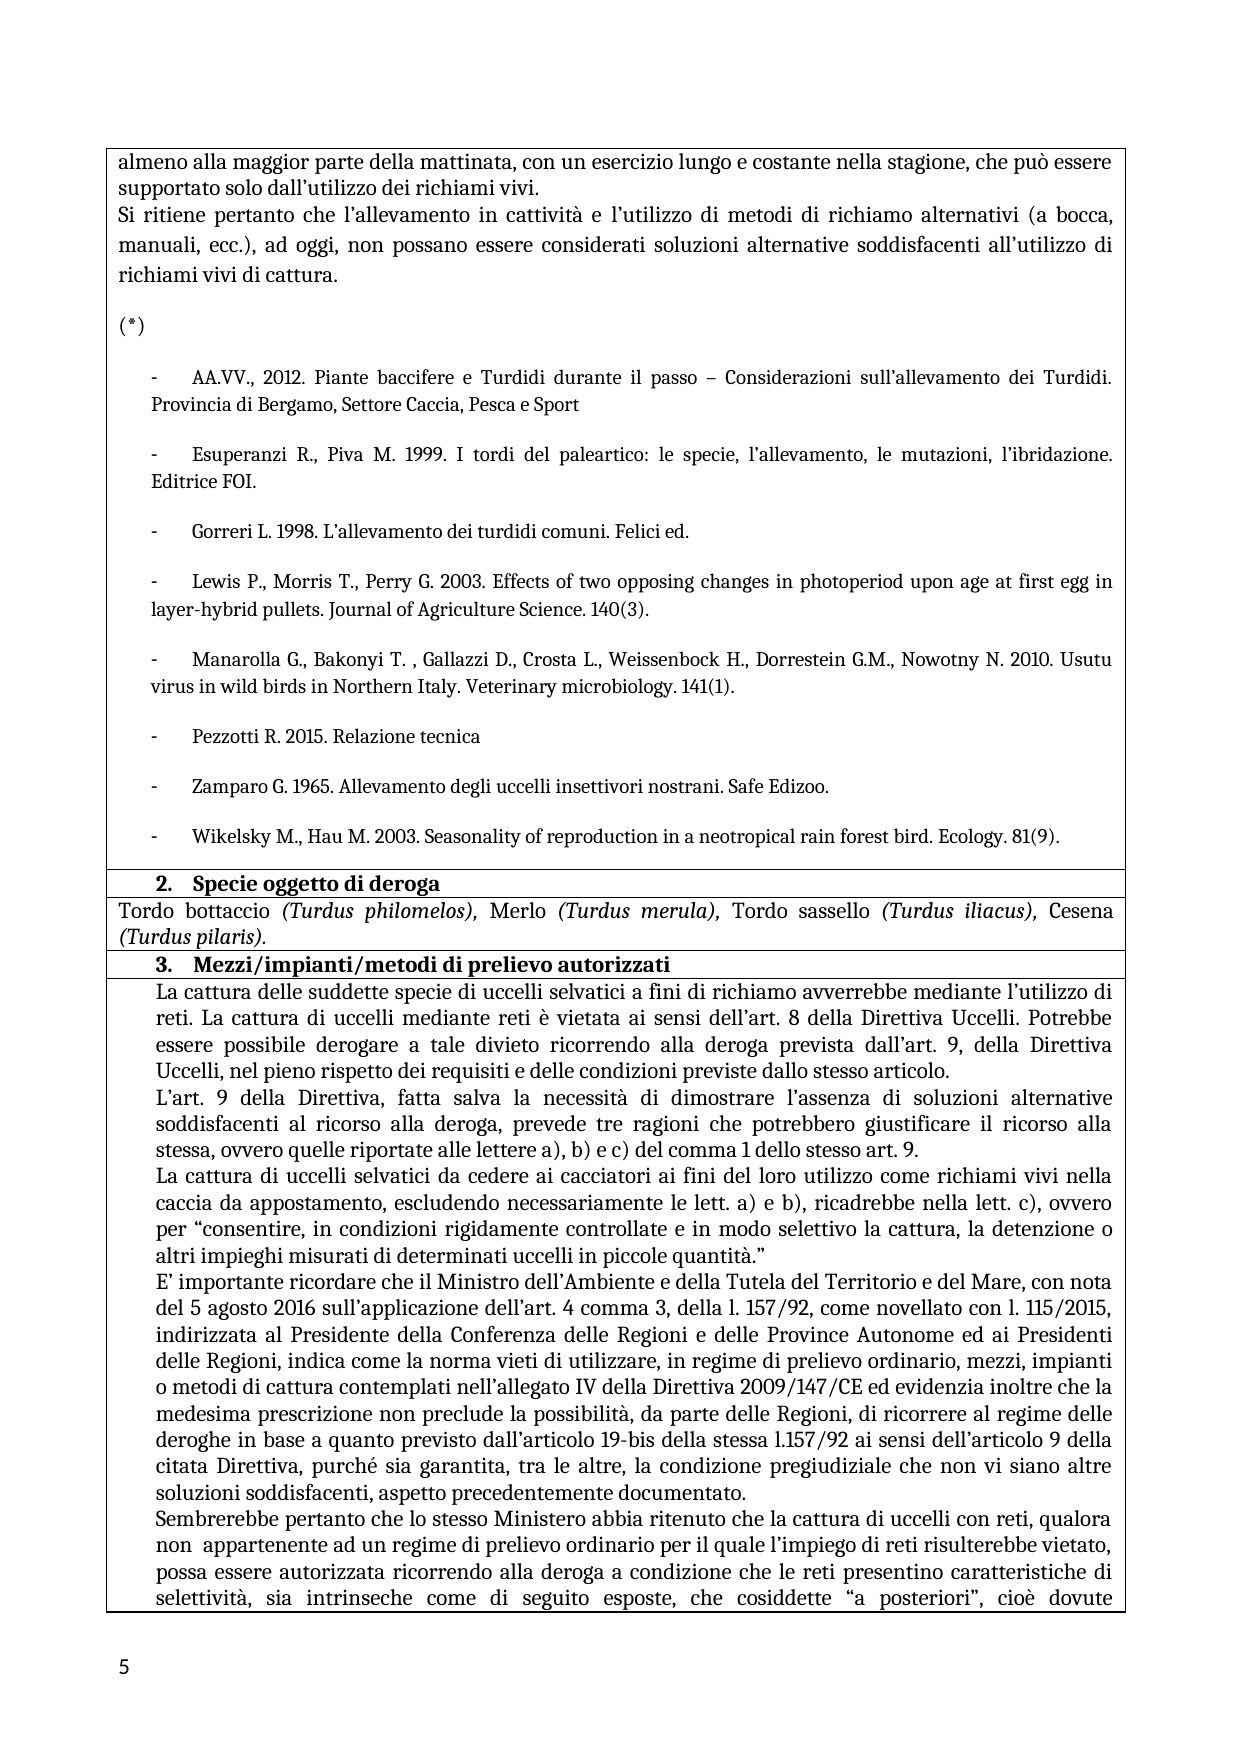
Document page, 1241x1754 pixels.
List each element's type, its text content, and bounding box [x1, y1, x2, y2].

table_cell Specie oggetto di deroga [107, 870, 1125, 897]
table_cell Mezzi/impianti/metodi di prelievo autorizzati [107, 951, 1125, 978]
table_cell La cattura delle suddette specie di uccelli selvatici a fini di richiamo avverrebbe mediante l’utilizzo di reti. La cattura di uccelli mediante reti è vietata ai sensi dell’art. 8 della Direttiva Uccelli. Potrebbe essere possibile derogare a tale divieto ricorrendo alla deroga prevista dall’art. 9, della Direttiva Uccelli, nel pieno rispetto dei requisiti e delle condizioni previste dallo stesso articolo. L’art. 9 della Direttiva, fatta salva la necessità di dimostrare l’assenza di soluzioni alternative soddisfacenti al ricorso alla deroga, prevede tre ragioni che potrebbero giustificare il ricorso alla stessa, ovvero quelle riportate alle lettere a), b) e c) del comma 1 dello stesso art. 9. La cattura di uccelli selvatici da cedere ai cacciatori ai fini del loro utilizzo come richiami vivi nella caccia da appostamento, escludendo necessariamente le lett. a) e b), ricadrebbe nella lett. c), ovvero per “consentire, in condizioni rigidamente controllate e in modo selettivo la cattura, la detenzione o altri impieghi misurati di determinati uccelli in piccole quantità.” E’ importante ricordare che il Ministro dell’Ambiente e della Tutela del Territorio e del Mare, con nota del 5 agosto 2016 sull’applicazione dell’art. 4 comma 3, della l. 157/92, come novellato con l. 115/2015, indirizzata al Presidente della Conferenza delle Regioni e delle Province Autonome ed ai Presidenti delle Regioni, indica come la norma vieti di utilizzare, in regime di prelievo ordinario, mezzi, impianti o metodi di cattura contemplati nell’allegato IV della Direttiva 2009/147/CE ed evidenzia inoltre che la medesima prescrizione non preclude la possibilità, da parte delle Regioni, di ricorrere al regime delle deroghe in base a quanto previsto dall’articolo 19-bis della stessa l.157/92 ai sensi dell’articolo 9 della citata Direttiva, purché sia garantita, tra le altre, la condizione pregiudiziale che non vi siano altre soluzioni soddisfacenti, aspetto precedentemente documentato. Sembrerebbe pertanto che lo stesso Ministero abbia ritenuto che la cattura di uccelli con reti, qualora non appartenente ad un regime di prelievo ordinario per il quale l’impiego di reti risulterebbe vietato, possa essere autorizzata ricorrendo alla deroga a condizione che le reti presentino caratteristiche di selettività, sia intrinseche come di seguito esposte, che cosiddette “a posteriori”, cioè dovute [107, 979, 1125, 1611]
table_cell 1.1 Presupposti Regione Lombardia intende autorizzare la cattura di uccelli selvatici appartenenti alle specie Tordo bottaccio (Turdus philomelos), Merlo (Turdus merula), Tordo sassello (Turdus iliacus) e Cesena (Turdus pilaris), da cedere ai cacciatori come richiami vivi per la caccia da appostamento, in applicazione di quanto previsto dagli artt. 4 e 5 della l. 157/92 e dagli artt. 7 e 26 della l.r. 26/93 e conformemente alla procedura di cui all’art. 19 bis della l. 157/92. Si evidenzia che l’autorizzazione a catturare un adeguato numero di richiami vivi può costituire un valido contrasto a fenomeni di bracconaggio evidenziati anche nel “Piano d’azione nazionale per il contrasto degli illeciti contro gli uccelli selvatici” approvato con accordo della Conferenza Stato-Regioni del 30.3.2017. In merito alla cattura dei richiami vivi, Regione Lombardia aveva assunto con la Commissione Europea specifici impegni che si sono concretizzati, a partire dal 2012, nell’approvazione di un programma di progressiva riduzione del numero di richiami vivi catturabili e nella costituzione di una banca dati dei richiami vivi provenienti da cattura e da allevamento, detenuti dai cacciatori per la caccia da appostamento, ai fini del rispetto delle condizioni rigidamente controllate di cui all’art. 9 della Direttiva Uccelli. La banca dati richiami vivi non acquatici, è costituita presso la Giunta regionale, nell’ambito del Sistema Informativo dei Servizi Veterinari (S.In.Se.Ve). La banca dati è stata resa obbligatoria con legge regionale 14/2014 (legge regionale comunitaria 2014) ed è stata popolata dagli uffici caccia delle province con i dati risultanti dalle catture sino al 2014 e, successivamente, dai cacciatori per quanto riguarda le variazioni dovute a richiami deceduti, fuggiti, ceduti o acquisiti da altri cacciatori o da allevatori. Dalla banca dati è possibile ricavare il numero di cacciatori lombardi che detengono richiami vivi. Per ogni cacciatore è inoltre possibile ricavare: per i richiami provenienti da cattura: il numero di esemplari detenuti per ogni specie, ed il numero dell’anello identificativo di ogni esemplare detenuto; per i richiami provenienti da allevamento: il numero di esemplari detenuti per ogni specie. L’obbligo di registrare il numero dell’anello identificativo, originariamente previsto anche per gli allevati, è stato annullato con l.r. n. 38 del 10.11.2015. Grazie alla banca dati, è possibile definire il numero di esemplari di cui si intende autorizzare la cattura. Tale numero è ricavabile dalla differenza tra il numero di richiami vivi detenibili da ogni cacciatore (vedi art. 5, comma 2, l. 157/92) e quelli effettivamente posseduti. 1.2 Motivazioni in ordine all’assenza di soluzioni alternative soddisfacenti Come espresso dalla stessa Ce, un’alternativa alla cattura potrebbe essere rappresentata dall’utilizzo, nella caccia da appostamento, di richiami vivi provenienti da allevamento. Da fonti bibliografiche consultate (*), l’allevamento in cattività presenta però, per tutte le specie di Turdidi da richiamo [Tordo bottaccio (Turdus philomelos), Merlo (Turdus merula), Tordo sassello (Turdus iliacus) e Cesena (Turdus pilaris)], numerose difficoltà che non hanno ancora portato allo sviluppo di una filiera articolata e adeguatamente produttiva. Per le prime due specie, più facilmente allevabili, il problema ha un rilievo quantitativo. Per le seconde prevalgono problematiche biologiche e corologico-climatiche, nonché tecniche e pratiche. Per tutte le specie considerate, l’attività di allevamento non si è ancora sviluppata, stante l’evidente difficoltà di un’adeguata procedura di riproduzione in cattività. Le argomentazioni che seguono esemplificano concretamente i motivi per i quali tale attività è molto problematica, nonostante i tentativi svolti: I Turdidi citati sono uccelli appartenenti a specie selvatiche non addomesticate, ovvero a quell’insieme di specie o di varietà non nate e cresciute sotto il controllo dell’uomo per molte generazioni, e sostanzialmente modificate come gruppo per l’aspetto e il comportamento. Deve quindi essere considerato come ci si trovi in realtà al livello di esperimenti di domesticazione, che ancora non hanno dato luogo a reali differenze (tramite selezione artificiale di determinate caratteristiche “utili”) rispetto alle forme selvatiche e il cui allevamento non sottostà a comprovate tecniche e a omologate tecnologie né si basa su dati e metodi definiti e standardizzati. Ne consegue che non esiste un metodo che dia risultati certi, ma un esclusivo approccio empirico, da cui derivano diversi risultati ed esperienze dagli esiti molto variabili e sicuramente non replicabili con certezza di riuscita. Soprattutto per Tordo sassello e Cesena, occorre inoltre rimarcare come si pongano ulteriori difficoltà relative alle particolari esigenze meteo-climatiche necessarie affinché le coppie di tali specie giungano non solo alla deposizione, ma alla successiva schiusa. Non per nulla, a testimonianza delle peculiarità meteo-climatiche e ambientali necessarie per la riproduzione di queste specie, vi è in Italia l’assoluta sporadicità di casi accertati di nidificazione in natura del Tordo sassello, i cui contingenti europei si riproducono in territori posti molto a nord del continente, mentre per la Cesena le condizioni favorevoli in natura, nel nostro paese, si presentano esclusivamente sulle Alpi dai fondovalle ai oltre i 1.800/1.900 metri di altitudine, con maggiore presenza nelle aree centro-orientali della catena montana. Va segnalato che la Regione Veneto si è attivata con una sperimentazione di allevamento in cattività di turdidi, per soddisfare la forte richiesta di soggetti da richiamo a scopo venatorio. L’Assessorato alla Caccia e Pesca della regione nel 2008 aveva promosso l’avvio di una ricerca sperimentale per l’attività di allevamento (Progetto Turdus). Obiettivo principale della sperimentazione è stato quello di verificare la fattibilità di un allevamento in voliera in condizioni di benessere animale ed in grado di fornire un numero cospicuo di soggetti da destinarsi come richiami per scopi venatori. Per le diverse problematiche riscontrate sia dal punto di vista sanitario, etologico e tecnico, il progetto si è dimostrato da subito molto ambizioso e con evidenti e numerose difficoltà di percorso soprattutto per la mancanza di altre esperienze analoghe di confronto nel resto del territorio nazionale. A consuntivo finale, si è concluso che la strada per la sperimentazione è ancora lunga e la tappa successiva sarà quella di individuare e testare adeguati sistemi e metodi di allevamento. Oltre alle cospicue probabilità d’insuccesso legate all’allevamento di specie non domestiche come i Turdidi, si aggiunga che le due specie Tordo sassello e Cesena sono molto sensibili alla malaria aviare, patologia protozoaria trasmessa dalla puntura delle zanzare, che in periodo estivo può causare vere e proprie morie in soggetti detenuti all'aperto o comunque in strutture non dotate di reti anti-insetto, uniche in grado di proteggere gli animali dal rischio di contagio. Tale patologia non è peraltro presente né descritta negli areali naturali di riproduzione di queste specie, probabilmente per l’assenza di quelle caratteristiche ambientali (alta temperatura e umidità) che alle nostre latitudini permette un diffuso sviluppo del vettore. Anche Usutu e WND virus, patologie endemiche nel contesto regionale, sono in grado di determinare fenomeni di mortalità nei volatili allevati. L’allevamento delle quattro specie di Turdidi cacciabili è problematico e complesso perché influenzato da numerosi fattori, abiotici e biotici, che possono condizionare anche pesantemente i successi riproduttivi e quindi la produzione di soggetti a scopo venatorio. In una pubblicazione sull’argomento, il Prof. Daniele Gallazzi (ordinario presso la Sezione di Anatomia Patologica Veterinaria e Patologia Aviare, Facoltà di Medicina Veterinaria, Università degli Studi di Milano), evidenzia come la corretta impostazione della dieta, soprattutto in termini di macro e microelementi, sia un elemento focale e da sviluppare adeguatamente. Analogamente sono da definire le idonee condizioni di umidità, temperatura e fotoperiodo quali condizioni fondamentali per poter ottenere risultati soddisfacenti. In termini di successo riproduttivo per singola coppia, vanno sperimentate e definite dimensioni delle voliere, controllo dell’umidità nell’aria mediante deumidificatori e ventilatori, nonché uso di prodotti farmaceutici per il controllo dei parassiti dei volatili. La “non standardizzazione” dell’allevamento delle specie appartenenti alla famiglia dei Turdidi, di fatto non consente di quantificare le performance riproduttive (numero di uova deposte in una stagione, percentuale di schiusa, percentuale di pulli svezzati e percentuale di sopravvivenza post svezzamento), rendendo quindi difficilmente praticabile l’allevamento amatoriale e professionale. Non deve inoltre essere ignorato l’elemento di oggettiva difficoltà nel riconoscere un soggetto maschio da uno femmina (a eccezione della sola specie Merlo), a causa dell’identico piumaggio dei due sessi. Ciò impatta sulla reale utilizzabilità dei soggetti riprodotti in allevamento, poiché negli uccelli canori – cui i Turdidi appartengono – solo i maschi effettuano quel canto che è la chiave d’interesse per la loro funzione di richiami vivi. In Lombardia, l’attività di allevamento di fauna selvatica autoctona è normata dal R.R. n. 16 del 4 agosto 2003 (“Regolamento di attuazione degli artt. 21 comma 9, 26 comma 3, 27 comma 4, 39 comma 1 e 43 comma 2 della L.R. 16 agosto 1993, n. 26 “Norme per la protezione della fauna selvatica e per la tutela dell’equilibrio ambientale e disciplina dell’attività venatoria”). All’art. 22, comma 1, viene espressamente riportato come l’allevamento di fauna selvatica autoctona, limitatamente alle classi mammiferi e uccelli, a scopo alimentare, di ripopolamento, ornamentale e amatoriale avviene nel rispetto di quanto previsto dal Regolamento di Polizia Veterinaria di cui al D.P.R. 8 febbraio 1954, n. 320. Nel citato Regolamento 16, gli allevamenti si distinguono in allevamenti per fini commerciali, consentiti ai soli titolari di impresa agricola (comma 5) e allevamenti senza fini commerciali secondo le seguenti tipologie: sono allevamenti per fini commerciali di categoria A, soggetti ad autorizzazione della Provincia (oggi Regione), gli allevamenti esercitati a mezzo di imprese o aziende agricole tecnicamente attrezzate, in cui l’attività risulti essere la sola, ovvero, la principale, ai fini del reddito d’impresa; sono allevamenti per fini commerciali di categoria B, soggetti ad autorizzazione della Provincia (oggi Regione), gli allevamenti realizzati a scopo di integrazione dei redditi; sono allevamenti di categoria C gli allevamenti amatoriali e ornamentali senza fini commerciali. Tali allevamenti sono soggetti ad autorizzazione della Provincia (oggi Regione), ad eccezione di quelli di Turdidi e di Fringillidi fino a trenta capi. Relativamente alle categorie indicate, in base ad una ricognizione effettuata a febbraio 2019 in Lombardia risultano autorizzati/noti i seguenti allevamenti di Turdidi: Risulta evidente che gli allevamenti di Categoria C, ovvero quelli amatoriali e ornamentali senza fini commerciali, sono quelli maggiormente presenti in Lombardia, mentre quelli a livello imprenditoriale (A e B) sono presenti in numero molto basso. Dall’analisi dei dati disponibili sul numero di richiami vivi prodotti negli allevamenti, emerge che nell’ultima annata riproduttiva (2018) sono stati allevati 3.782 Turdidi, un quantitativo rilevante per gli sforzi profusi dagli allevatori, ma sicuramente molto lontano dal fabbisogno di richiami vivi, calcolato in 44.526 richiami sulla base dei dati contenuti nella specifica banca dati regionale (il dettaglio della modalità di calcolo per la determinazione di tale fabbisogno è riportato nell’All. A alla presente scheda). Considerate le citate difficoltà di allevamento delle specie di Turdidi, solo gli allevamenti altamente specializzati (di tipo A) potrebbero soddisfare, almeno in parte, la domanda di richiami vivi di tali specie, tenuto comunque conto delle difficoltà sopra esposte. Altro elemento importante da considerare ai fini della dimostrazione della inesistenza di soluzioni alternative soddisfacenti, è la constatazione pratica che i richiami vivi di allevamento hanno performances di canto inferiori a quelle dei richiami vivi di cattura. Ciò deriva in particolare dal fatto che tutti gli uccelli apprendono il canto, per imitazione, dai loro consimili. Tale possibilità di apprendimento, di particolare importanza per le specie canore cui appartengono anche i Turdidi, è abituale allo stato di naturale libertà, non altrettanto per esemplari nati e viventi in allevamento, che non dispongono nelle immediate vicinanze di maschi adulti cantori dai quali apprendere le sequenze e le variazioni del canto emesso in periodo riproduttivo. Nell’ottica della migliore economia di utilizzo dei richiami vivi in relazione alle capacità canore e rispetto ai risultati attesi o ipotizzati, è quindi generalmente più adeguato ai fini venatori disporre di un richiamo proveniente dallo stato di naturale libertà piuttosto che di uno proveniente da allevamento in cattività. Ulteriore elemento fondamentale relativo all’utilizzo di richiami vivi per la caccia da appostamento, riguarda il fatto che il loro impiego non possa essere sostituito dall’utilizzo di metodi di richiamo alternativi (a bocca, manuali, ecc.). Tali alternative non sono una soluzione adatta per le forme di caccia praticate in Lombardia a causa delle caratteristiche ambientali in particolare nelle zone alpine e prealpine, ove la migrazione autunnale interessa valli e crinali ampi e il comportamento migratorio è diversificato quanto a quote e ritmi giornalieri e settimanali, oltre che per velocità e sovrapposizione di movimenti migratori di specie diverse. L’utilizzo di richiami vivi nelle condizioni citate permette una continuità del canto ed una emissione ad un volume che i richiami a bocca o manuali, non possono espletare. La caccia da appostamento viene inoltre esercitata da un’ora prima del sorgere del sole fino ad almeno alla maggior parte della mattinata, con un esercizio lungo e costante nella stagione, che può essere supportato solo dall’utilizzo dei richiami vivi. Si ritiene pertanto che l’allevamento in cattività e l’utilizzo di metodi di richiamo alternativi (a bocca, manuali, ecc.), ad oggi, non possano essere considerati soluzioni alternative soddisfacenti all’utilizzo di richiami vivi di cattura. (*) AA.VV., 2012. Piante baccifere e Turdidi durante il passo – Considerazioni sull’allevamento dei Turdidi. Provincia di Bergamo, Settore Caccia, Pesca e Sport Esuperanzi R., Piva M. 1999. I tordi del paleartico: le specie, l’allevamento, le mutazioni, l’ibridazione. Editrice FOI. Gorreri L. 1998. L’allevamento dei turdidi comuni. Felici ed. Lewis P., Morris T., Perry G. 2003. Effects of two opposing changes in photoperiod upon age at first egg in layer-hybrid pullets. Journal of Agriculture Science. 140(3). Manarolla G., Bakonyi T. , Gallazzi D., Crosta L., Weissenbock H., Dorrestein G.M., Nowotny N. 2010. Usutu virus in wild birds in Northern Italy. Veterinary microbiology. 141(1). Pezzotti R. 2015. Relazione tecnica Zamparo G. 1965. Allevamento degli uccelli insettivori nostrani. Safe Edizoo. Wikelsky M., Hau M. 2003. Seasonality of reproduction in a neotropical rain forest bird. Ecology. 81(9). [107, 149, 1125, 869]
table_cell Tordo bottaccio (Turdus philomelos), Merlo (Turdus merula), Tordo sassello (Turdus iliacus), Cesena (Turdus pilaris). [107, 898, 1125, 950]
